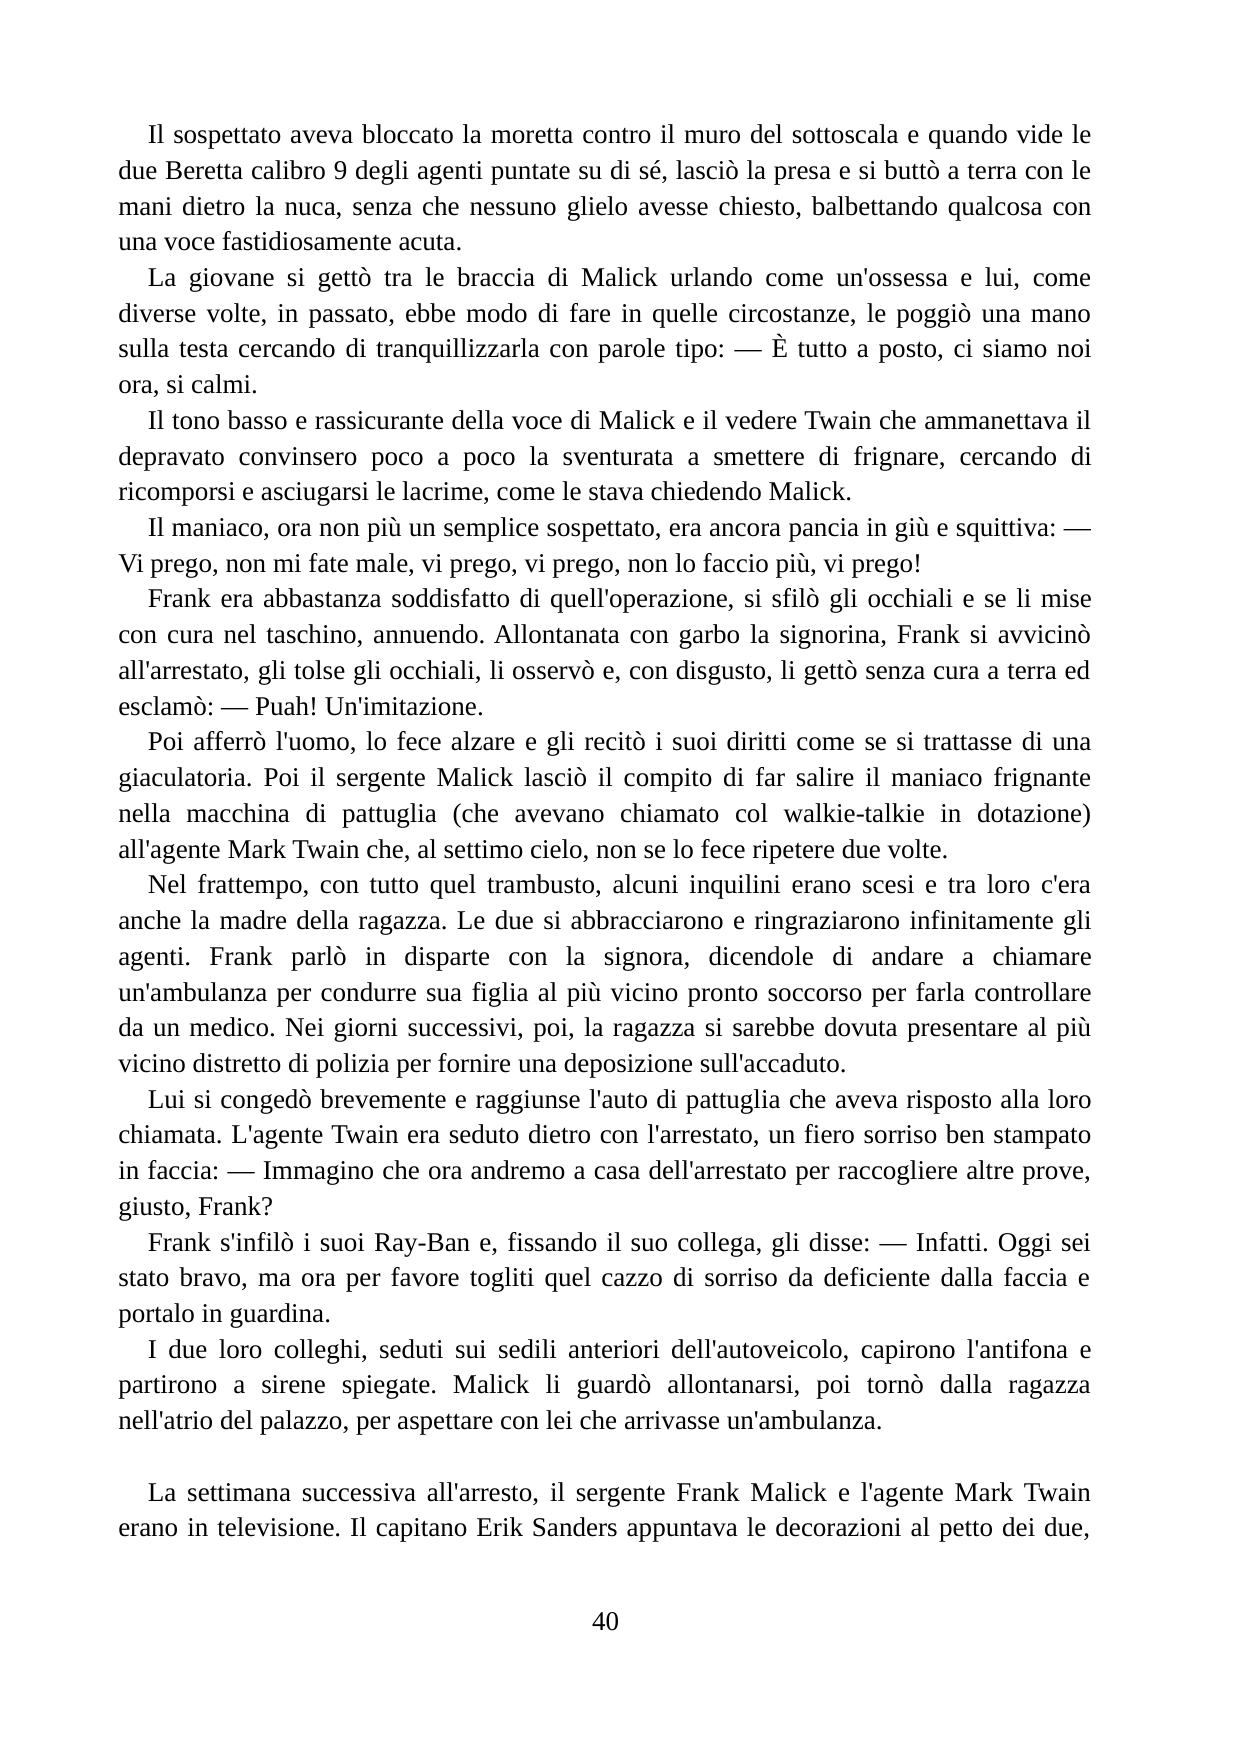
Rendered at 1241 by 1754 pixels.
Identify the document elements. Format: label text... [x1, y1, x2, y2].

text La giovane si gettò tra le braccia di Malick urlando come un'ossessa e lui, come diverse volte, in passato, ebbe modo di fare in quelle circostanze, le poggiò una mano sulla testa cercando di tranquillizzarla con parole tipo: — È tutto a posto, ci siamo noi ora, si calmi. [118, 261, 1093, 399]
text Frank s'infilò i suoi Ray-Ban e, fissando il suo collega, gli disse: — Infatti. Oggi sei stato bravo, ma ora per favore togliti quel cazzo di sorriso da deficiente dalla faccia e portalo in guardina. [118, 1226, 1093, 1328]
text Frank era abbastanza soddisfatto di quell'operazione, si sfilò gli occhiali e se li mise con cura nel taschino, annuendo. Allontanata con garbo la signorina, Frank si avvicinò all'arrestato, gli tolse gli occhiali, li osservò e, con disgusto, li gettò senza cura a terra ed esclamò: — Puah! Un'imitazione. [118, 583, 1093, 721]
text Il maniaco, ora non più un semplice sospettato, era ancora pancia in giù e squittiva: — Vi prego, non mi fate male, vi prego, vi prego, non lo faccio più, vi prego! [118, 511, 1093, 578]
text Poi afferrò l'uomo, lo fece alzare e gli recitò i suoi diritti come se si trattasse di una giaculatoria. Poi il sergente Malick lasciò il compito di far salire il maniaco frignante nella macchina di pattuglia (che avevano chiamato col walkie-talkie in dotazione) all'agente Mark Twain che, al settimo cielo, non se lo fece ripetere due volte. [118, 726, 1093, 864]
text La settimana successiva all'arresto, il sergente Frank Malick e l'agente Mark Twain erano in televisione. Il capitano Erik Sanders appuntava le decorazioni al petto dei due, [118, 1476, 1093, 1543]
text I due loro colleghi, seduti sui sedili anteriori dell'autoveicolo, capirono l'antifona e partirono a sirene spiegate. Malick li guardò allontanarsi, poi tornò dalla ragazza nell'atrio del palazzo, per aspettare con lei che arrivasse un'ambulanza. [118, 1333, 1093, 1436]
text Il sospettato aveva bloccato la moretta contro il muro del sottoscala e quando vide le due Beretta calibro 9 degli agenti puntate su di sé, lasciò la presa e si buttò a terra con le mani dietro la nuca, senza che nessuno glielo avesse chiesto, balbettando qualcosa con una voce fastidiosamente acuta. [118, 118, 1093, 256]
text Nel frattempo, con tutto quel trambusto, alcuni inquilini erano scesi e tra loro c'era anche la madre della ragazza. Le due si abbracciarono e ringraziarono infinitamente gli agenti. Frank parlò in disparte con la signora, dicendole di andare a chiamare un'ambulanza per condurre sua figlia al più vicino pronto soccorso per farla controllare da un medico. Nei giorni successivi, poi, la ragazza si sarebbe dovuta presentare al più vicino distretto di polizia per fornire una deposizione sull'accaduto. [118, 868, 1093, 1078]
text Il tono basso e rassicurante della voce di Malick e il vedere Twain che ammanettava il depravato convinsero poco a poco la sventurata a smettere di frignare, cercando di ricomporsi e asciugarsi le lacrime, come le stava chiedendo Malick. [118, 404, 1093, 507]
text Lui si congedò brevemente e raggiunse l'auto di pattuglia che aveva risposto alla loro chiamata. L'agente Twain era seduto dietro con l'arrestato, un fiero sorriso ben stampato in faccia: — Immagino che ora andremo a casa dell'arrestato per raccogliere altre prove, giusto, Frank? [118, 1083, 1093, 1221]
